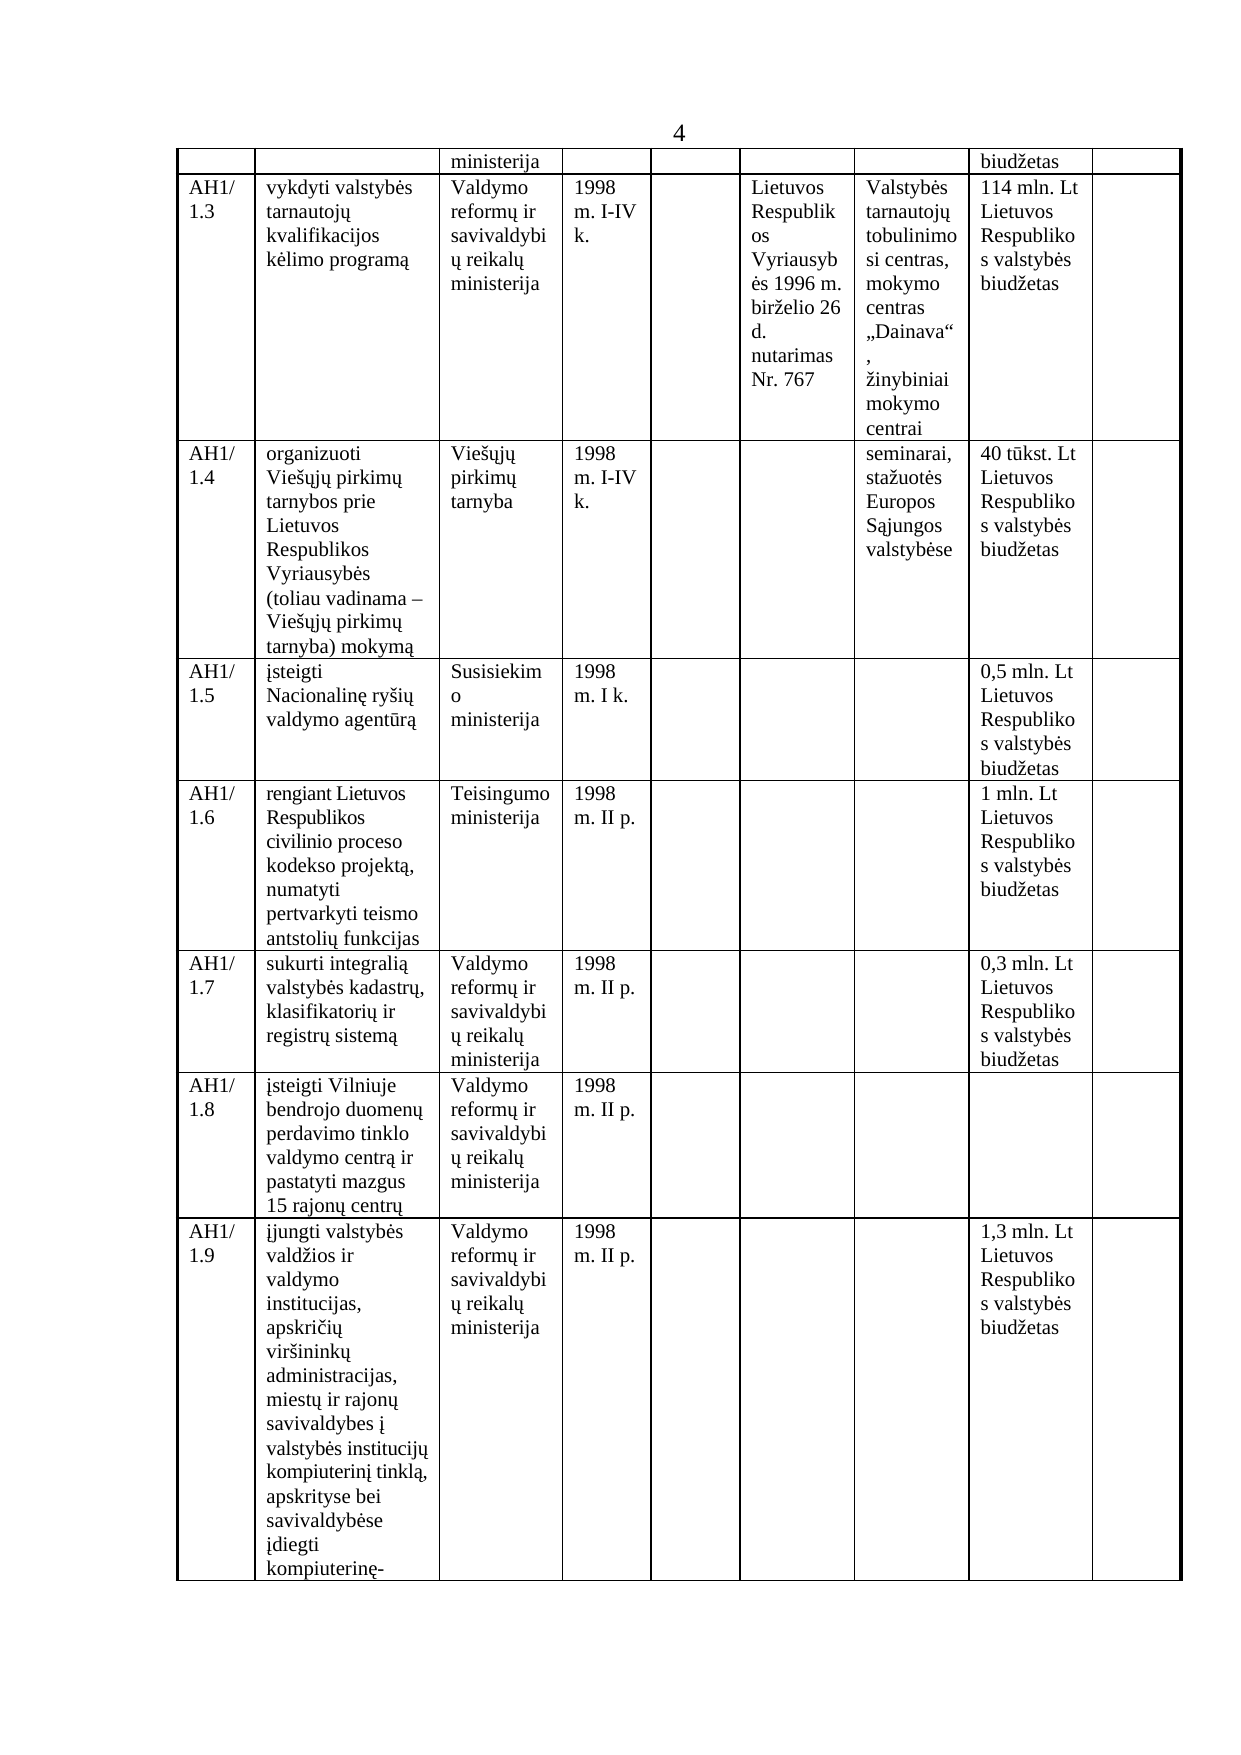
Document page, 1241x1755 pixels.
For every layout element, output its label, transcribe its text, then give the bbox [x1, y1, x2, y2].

table_cell įsteigti Vilniuje bendrojo duomenų perdavimo tinklo valdymo centrą ir pastatyti mazgus 15 rajonų centrų [256, 1073, 439, 1217]
table_cell Viešųjų pirkimų tarnyba [440, 441, 562, 658]
table_cell 1998 m. II p. [563, 951, 650, 1071]
table_cell [741, 659, 854, 779]
table_cell [741, 149, 854, 173]
table_cell [855, 149, 968, 173]
table_cell [855, 1219, 968, 1580]
table_cell 1 mln. Lt Lietuvos Respublikos valstybės biudžetas [970, 781, 1092, 949]
table_cell [741, 1219, 854, 1580]
table_cell seminarai, stažuotės Europos Sąjungos valstybėse [855, 441, 968, 658]
table_cell [855, 1073, 968, 1217]
table_cell sukurti integralią valstybės kadastrų, klasifikatorių ir registrų sistemą [256, 951, 439, 1071]
table_cell 1998 m. II p. [563, 781, 650, 949]
table_cell 0,3 mln. Lt Lietuvos Respublikos valstybės biudžetas [970, 951, 1092, 1071]
table_cell [855, 659, 968, 779]
table_cell Valdymo reformų ir savivaldybių reikalų ministerija [440, 951, 562, 1071]
table_cell [741, 951, 854, 1071]
table_cell [855, 781, 968, 949]
table_cell [256, 149, 439, 173]
table_cell [1093, 441, 1179, 658]
table_cell [179, 149, 254, 173]
table_cell [1093, 1219, 1179, 1580]
table_cell [652, 951, 739, 1071]
table_cell 1998 m. I-IV k. [563, 441, 650, 658]
table_cell AH1/1.7 [179, 951, 254, 1071]
table_cell 1998 m. I k. [563, 659, 650, 779]
table_cell 40 tūkst. Lt Lietuvos Respublikos valstybės biudžetas [970, 441, 1092, 658]
table_cell Teisingumo ministerija [440, 781, 562, 949]
table_cell [652, 781, 739, 949]
table_cell 1,3 mln. Lt Lietuvos Respublikos valstybės biudžetas [970, 1219, 1092, 1580]
table_cell [652, 659, 739, 779]
table_cell įjungti valstybės valdžios ir valdymo institucijas, apskričių viršininkų administracijas, miestų ir rajonų savivaldybes į valstybės institucijų kompiuterinį tinklą, apskrityse bei savivaldybėse įdiegti kompiuterinę- [256, 1219, 439, 1580]
table_cell AH1/1.5 [179, 659, 254, 779]
table_cell Valdymo reformų ir savivaldybių reikalų ministerija [440, 175, 562, 439]
table_cell [652, 441, 739, 658]
table_cell [741, 441, 854, 658]
table_cell [563, 149, 650, 173]
table_cell [652, 1073, 739, 1217]
table_cell [1093, 149, 1179, 173]
table_cell rengiant Lietuvos Respublikos civilinio proceso kodekso projektą, numatyti pertvarkyti teismo antstolių funkcijas [256, 781, 439, 949]
table_cell [652, 175, 739, 439]
table_cell Susisiekimo ministerija [440, 659, 562, 779]
table_cell [652, 1219, 739, 1580]
table_cell AH1/1.3 [179, 175, 254, 439]
table_cell AH1/1.9 [179, 1219, 254, 1580]
table_cell AH1/1.4 [179, 441, 254, 658]
table_cell 1998 m. II p. [563, 1073, 650, 1217]
table_cell AH1/1.8 [179, 1073, 254, 1217]
table_cell 0,5 mln. Lt Lietuvos Respublikos valstybės biudžetas [970, 659, 1092, 779]
table_cell [855, 951, 968, 1071]
table_cell [1093, 781, 1179, 949]
table_cell Valdymo reformų ir savivaldybių reikalų ministerija [440, 1073, 562, 1217]
table_cell 114 mln. Lt Lietuvos Respublikos valstybės biudžetas [970, 175, 1092, 439]
table_cell biudžetas [970, 149, 1092, 173]
table_cell [1093, 951, 1179, 1071]
table_cell vykdyti valstybės tarnautojų kvalifikacijos kėlimo programą [256, 175, 439, 439]
table_cell [970, 1073, 1092, 1217]
table_cell ministerija [440, 149, 562, 173]
table_cell Valstybės tarnautojų tobulinimosi centras, mokymo centras „Dainava“, žinybiniai mokymo centrai [855, 175, 968, 439]
table_cell 1998 m. I-IV k. [563, 175, 650, 439]
table_cell [741, 781, 854, 949]
table_cell [1093, 1073, 1179, 1217]
table_cell įsteigti Nacionalinę ryšių valdymo agentūrą [256, 659, 439, 779]
table_cell [1093, 175, 1179, 439]
table_cell Valdymo reformų ir savivaldybių reikalų ministerija [440, 1219, 562, 1580]
table_cell AH1/1.6 [179, 781, 254, 949]
table_cell organizuoti Viešųjų pirkimų tarnybos prie Lietuvos Respublikos Vyriausybės (toliau vadinama – Viešųjų pirkimų tarnyba) mokymą [256, 441, 439, 658]
table_cell Lietuvos Respublikos Vyriausybės 1996 m. birželio 26 d. nutarimas Nr. 767 [741, 175, 854, 439]
table_cell [1093, 659, 1179, 779]
table_cell 1998 m. II p. [563, 1219, 650, 1580]
table_cell [741, 1073, 854, 1217]
table_cell [652, 149, 739, 173]
